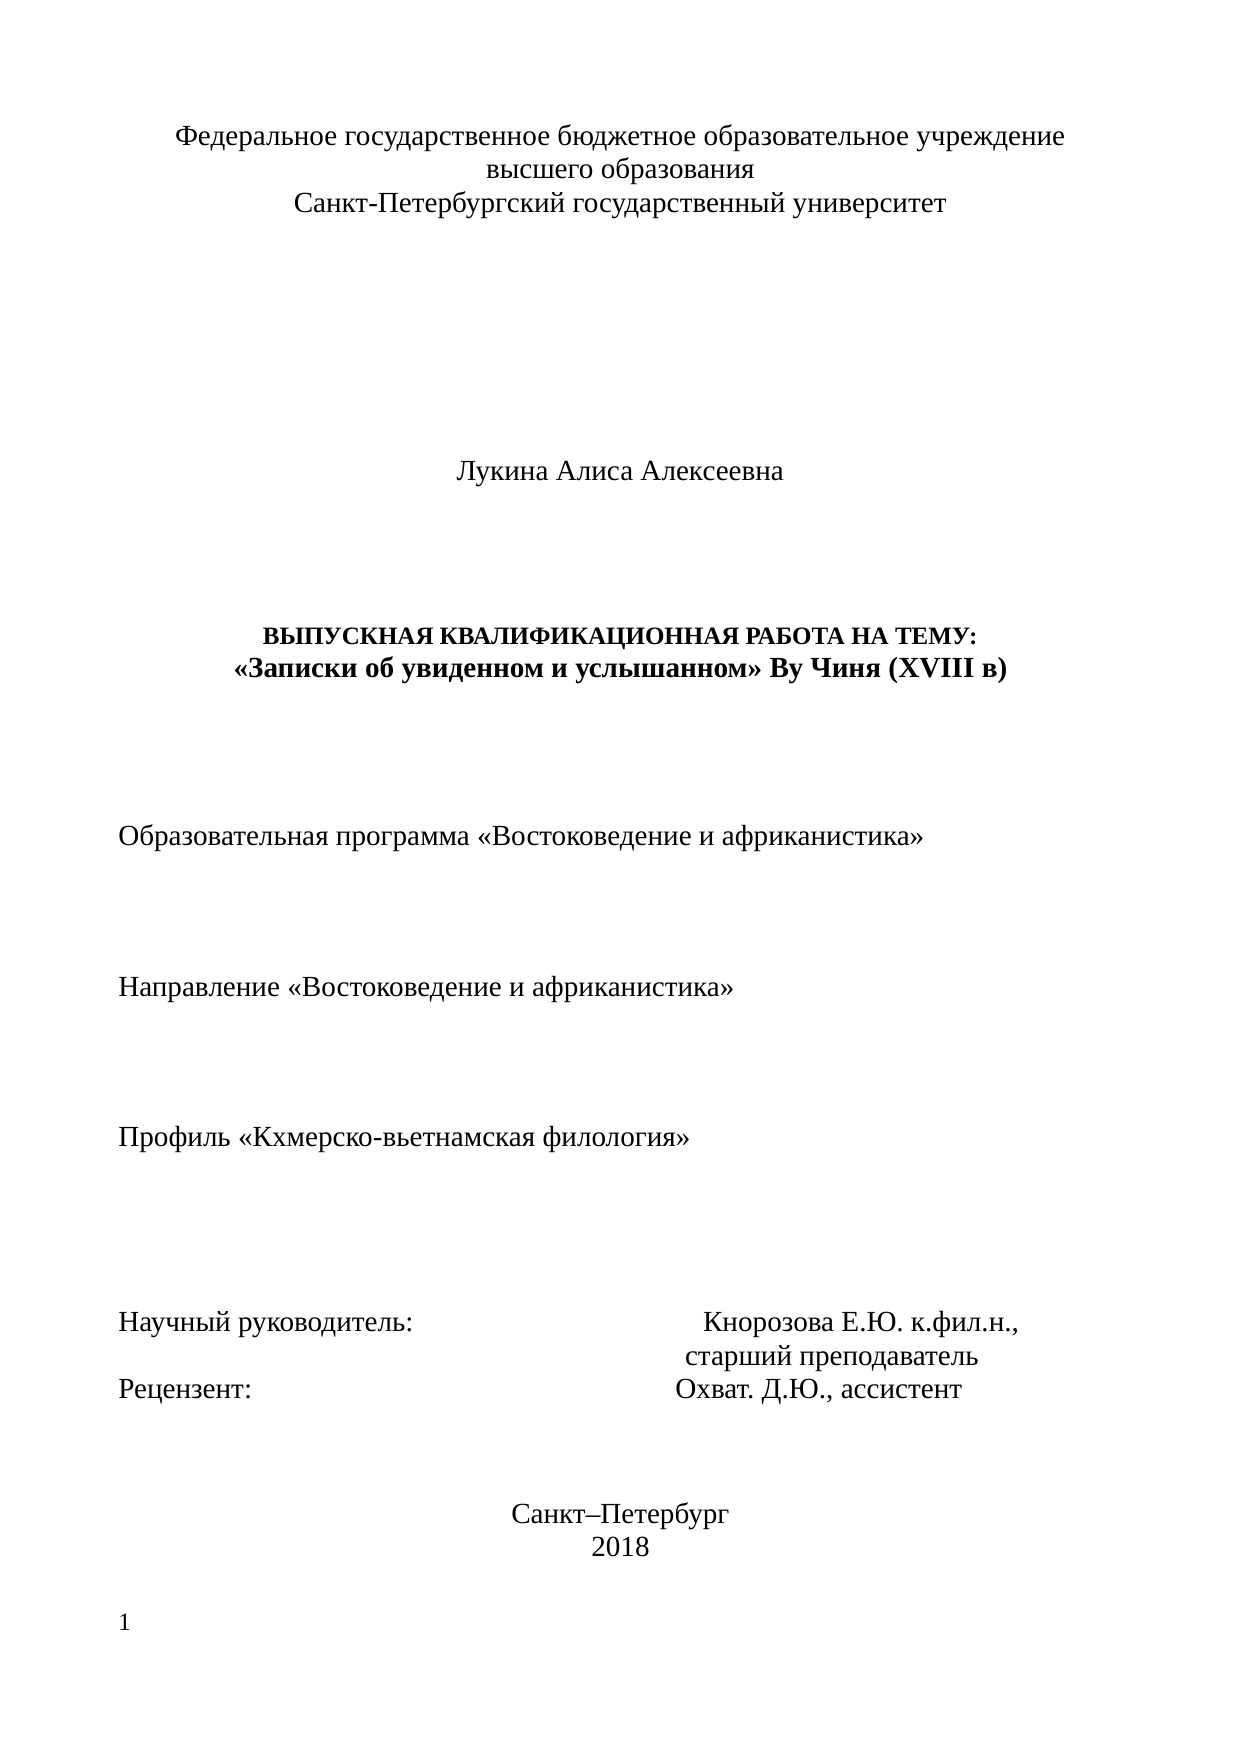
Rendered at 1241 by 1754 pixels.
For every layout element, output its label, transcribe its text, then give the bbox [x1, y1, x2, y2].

table_header Научный руководитель: Рецензент: [107, 1304, 590, 1472]
text Образовательная программа «Востоковедение и африканистика» [118, 818, 1122, 851]
text 2018 [118, 1529, 1122, 1563]
text Санкт–Петербург [118, 1496, 1122, 1529]
table_header Кнорозова Е.Ю. к.фил.н., старший преподаватель Охват. Д.Ю., ассистент [590, 1304, 1073, 1472]
text «Записки об увиденном и услышанном» Ву Чиня (XVIII в) [118, 650, 1122, 683]
text Направление «Востоковедение и африканистика» [118, 969, 1122, 1002]
text Лукина Алиса Алексеевна [118, 453, 1122, 487]
text Профиль «Кхмерско-вьетнамская филология» [118, 1119, 1122, 1153]
text высшего образования [118, 152, 1122, 185]
text Санкт-Петербургский государственный университет [118, 185, 1122, 219]
text Федеральное государственное бюджетное образовательное учреждение [118, 118, 1122, 152]
text ВЫПУСКНАЯ КВАЛИФИКАЦИОННАЯ РАБОТА НА ТЕМУ: [118, 621, 1122, 650]
